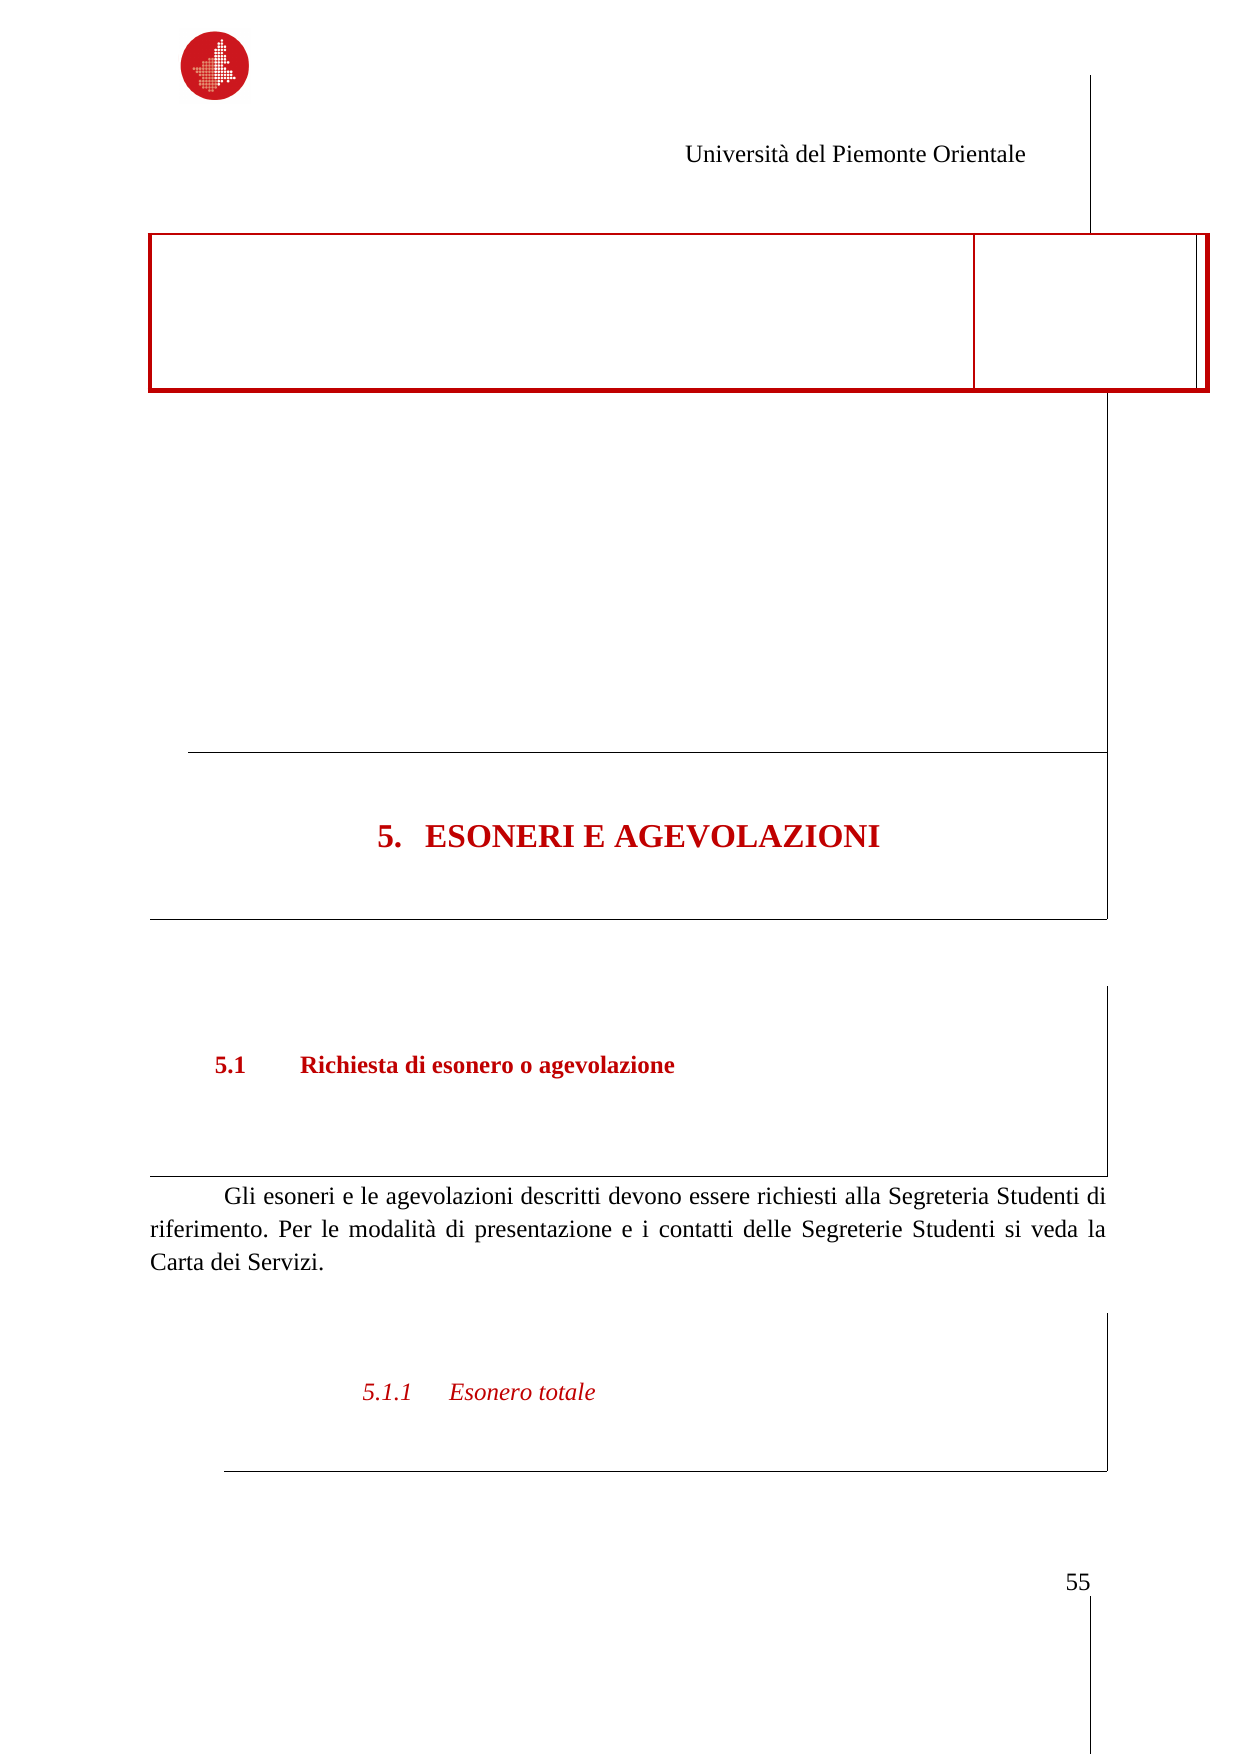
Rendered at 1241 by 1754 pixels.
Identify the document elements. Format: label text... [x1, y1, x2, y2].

table_cell [152, 235, 973, 388]
list ESONERI E AGEVOLAZIONI [150, 752, 1107, 919]
list Esonero totale [224, 1313, 1107, 1471]
text Gli esoneri e le agevolazioni descritti devono essere richiesti alla Segreteria Studenti di riferimento. Per le modalità di presentazione e i contatti delle Segreterie Studenti si veda la Carta dei Servizi. [150, 1181, 1107, 1276]
text 5.1 Richiesta di esonero o agevolazione [150, 986, 1107, 1079]
table_cell 1.460,00 in due rate: I rata: € 896,00 (compreso € 140,00 contributo EDISU + € 16,00 marca da bollo) da versare all’atto dell’immatricolazione /iscrizione; II rata: € 720,00, da versare entro 180 giorni dalla data di rinnovo del contratto [975, 235, 1196, 388]
